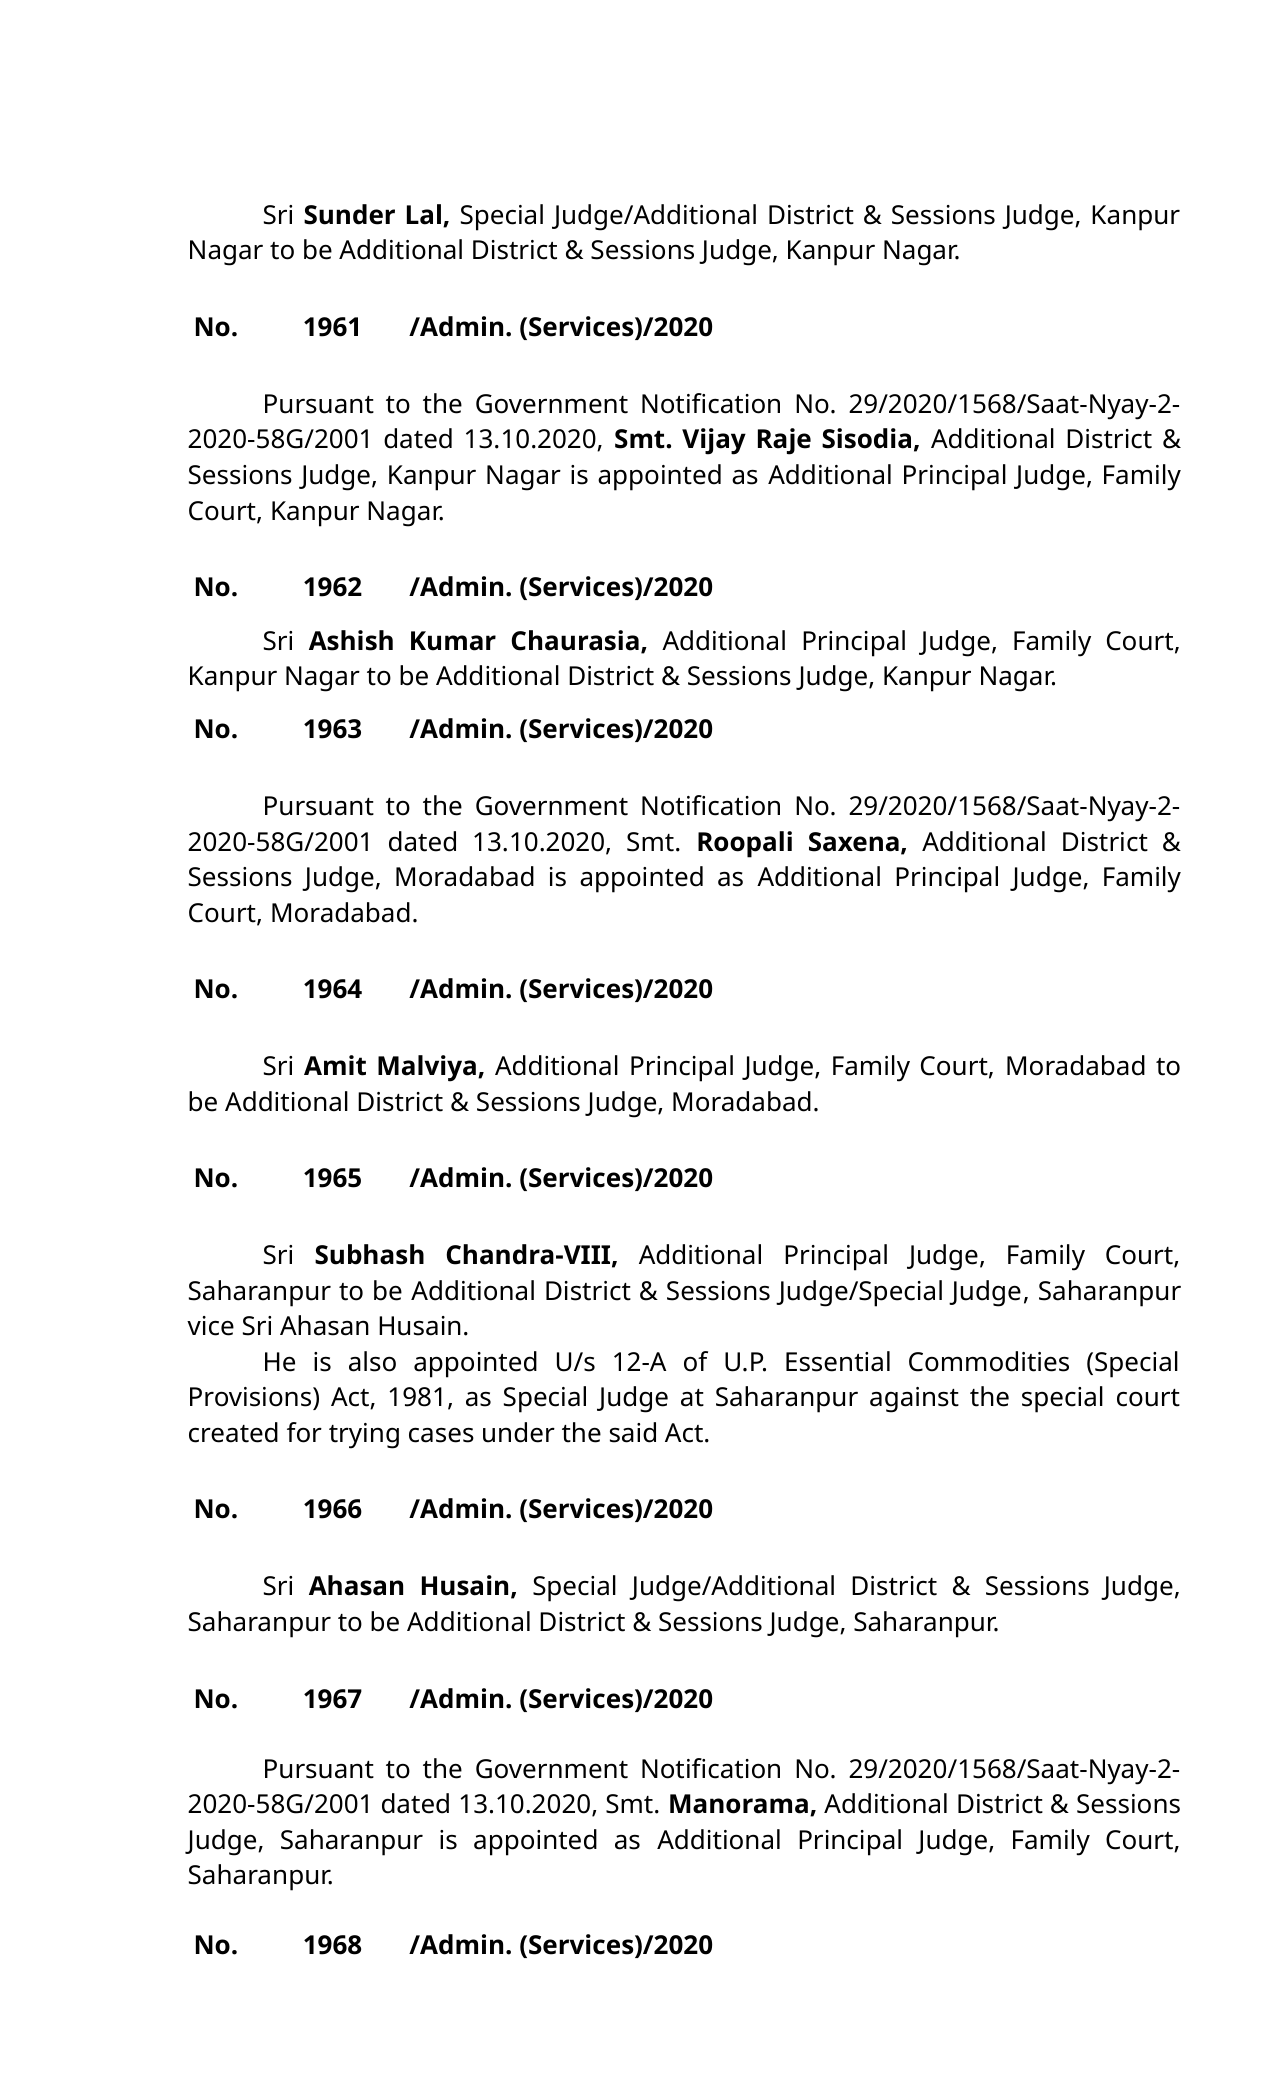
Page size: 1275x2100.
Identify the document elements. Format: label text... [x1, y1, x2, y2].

table_header /Admin. (Services)/2020 [404, 1675, 762, 1721]
table_header /Admin. (Services)/2020 [404, 1154, 762, 1201]
text Sri Ashish Kumar Chaurasia, Additional Principal Judge, Family Court, Kanpur Nagar to be Additional District & Sessions Judge, Kanpur Nagar. [187, 622, 1181, 693]
table_header /Admin. (Services)/2020 [404, 1485, 762, 1532]
table_header No. [188, 965, 261, 1012]
table_header No. [188, 1154, 261, 1201]
text Sri Sunder Lal, Special Judge/Additional District & Sessions Judge, Kanpur Nagar to be Additional District & Sessions Judge, Kanpur Nagar. [187, 196, 1181, 267]
table_header /Admin. (Services)/2020 [404, 303, 762, 350]
text Pursuant to the Government Notification No. 29/2020/1568/Saat-Nyay-2-2020-58G/2001 dated 13.10.2020, Smt. Roopali Saxena, Additional District & Sessions Judge, Moradabad is appointed as Additional Principal Judge, Family Court, Moradabad. [187, 788, 1181, 930]
table_header No. [188, 705, 261, 752]
table_header No. [188, 563, 261, 610]
table_header No. [188, 1921, 261, 1968]
table_header /Admin. (Services)/2020 [404, 563, 762, 610]
text Pursuant to the Government Notification No. 29/2020/1568/Saat-Nyay-2-2020-58G/2001 dated 13.10.2020, Smt. Vijay Raje Sisodia, Additional District & Sessions Judge, Kanpur Nagar is appointed as Additional Principal Judge, Family Court, Kanpur Nagar. [187, 386, 1181, 528]
table_header 1963 [261, 705, 403, 752]
table_header No. [188, 1485, 261, 1532]
table_header No. [188, 303, 261, 350]
table_header No. [188, 1675, 261, 1721]
table_header /Admin. (Services)/2020 [404, 705, 762, 752]
table_header 1968 [261, 1921, 403, 1968]
text Sri Amit Malviya, Additional Principal Judge, Family Court, Moradabad to be Additional District & Sessions Judge, Moradabad. [187, 1048, 1181, 1119]
table_header 1964 [261, 965, 403, 1012]
table_header /Admin. (Services)/2020 [404, 965, 762, 1012]
table_header 1967 [261, 1675, 403, 1721]
table_header 1966 [261, 1485, 403, 1532]
text Pursuant to the Government Notification No. 29/2020/1568/Saat-Nyay-2-2020-58G/2001 dated 13.10.2020, Smt. Manorama, Additional District & Sessions Judge, Saharanpur is appointed as Additional Principal Judge, Family Court, Saharanpur. [187, 1750, 1181, 1892]
text Sri Subhash Chandra-VIII, Additional Principal Judge, Family Court, Saharanpur to be Additional District & Sessions Judge/Special Judge, Saharanpur vice Sri Ahasan Husain. [187, 1237, 1181, 1343]
table_header /Admin. (Services)/2020 [404, 1921, 762, 1968]
table_header 1961 [261, 303, 403, 350]
table_header 1962 [261, 563, 403, 610]
table_header 1965 [261, 1154, 403, 1201]
text He is also appointed U/s 12-A of U.P. Essential Commodities (Special Provisions) Act, 1981, as Special Judge at Saharanpur against the special court created for trying cases under the said Act. [187, 1343, 1181, 1450]
text Sri Ahasan Husain, Special Judge/Additional District & Sessions Judge, Saharanpur to be Additional District & Sessions Judge, Saharanpur. [187, 1568, 1181, 1639]
